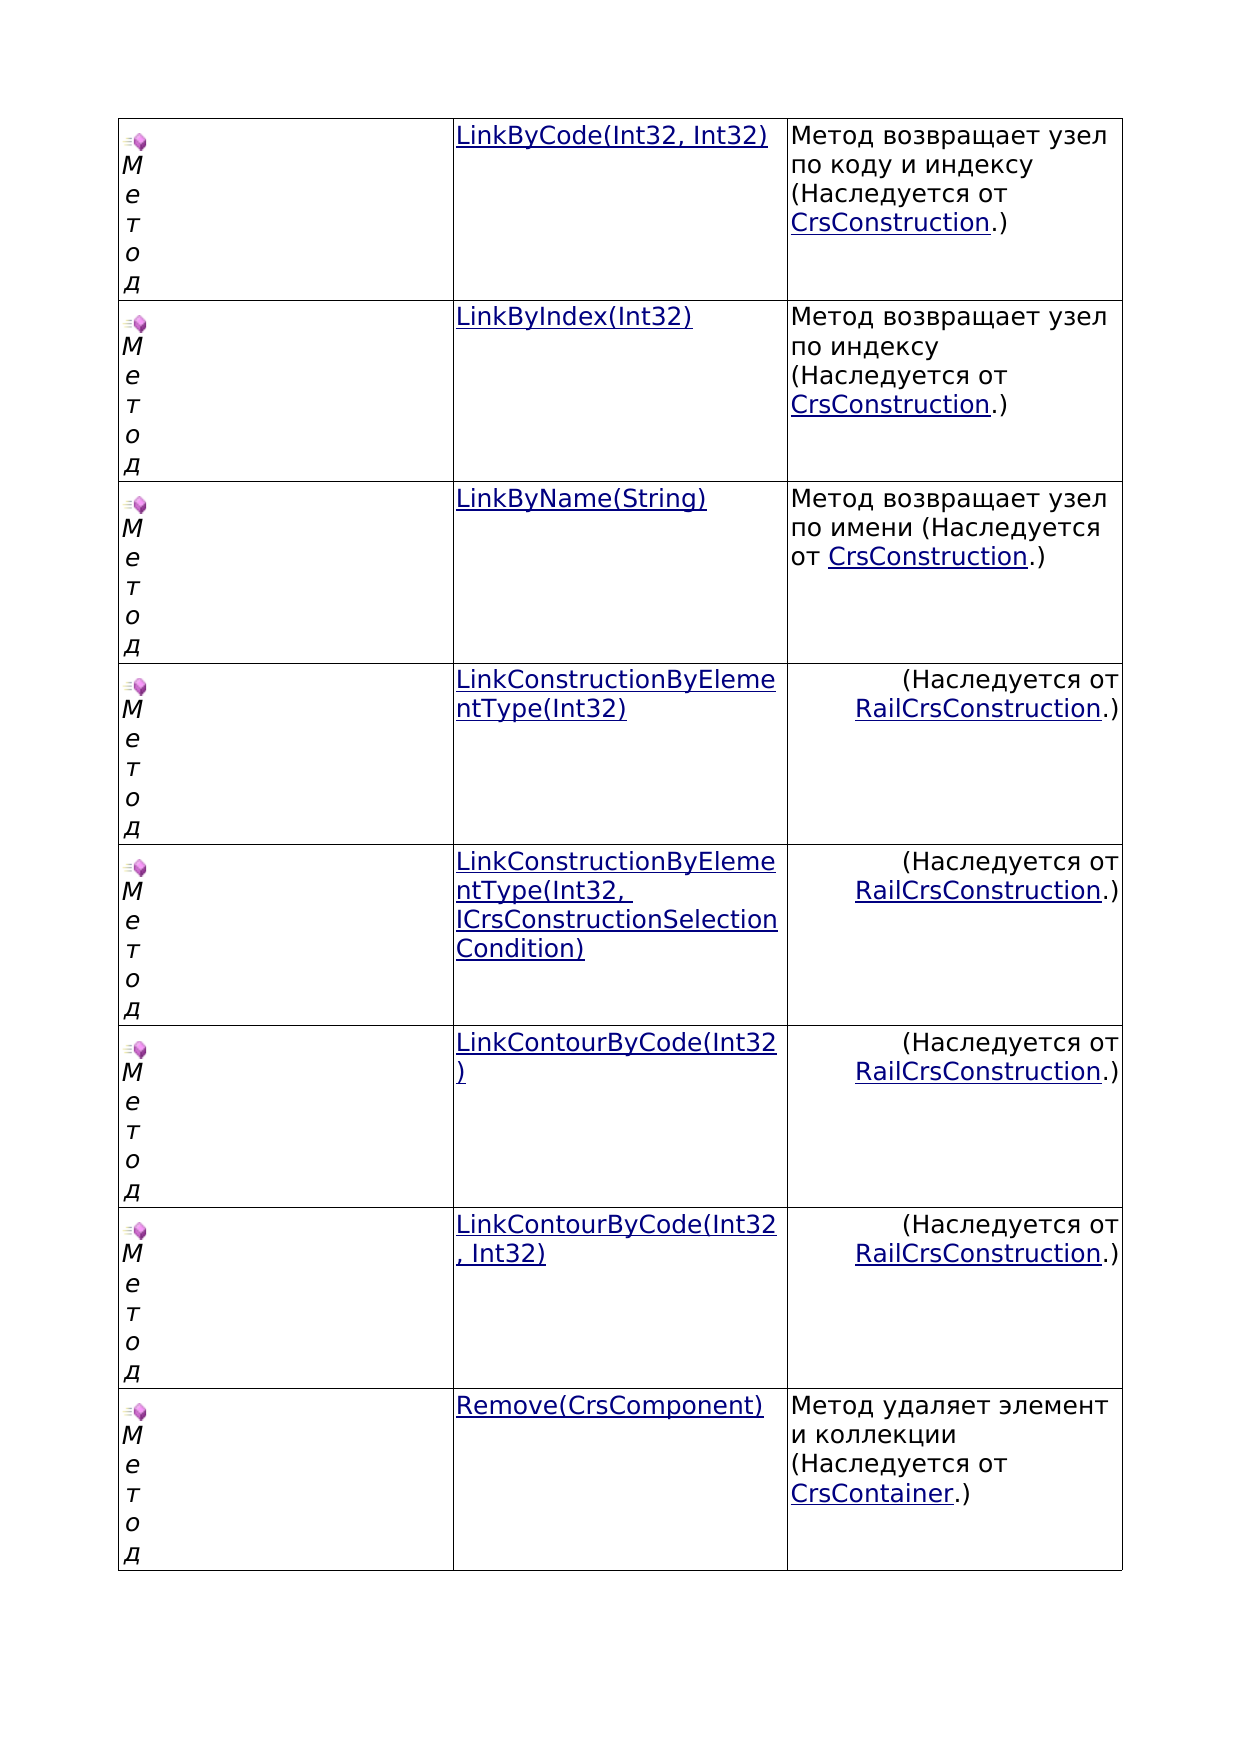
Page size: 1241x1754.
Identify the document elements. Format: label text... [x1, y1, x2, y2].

table_cell [119, 1389, 453, 1570]
table_cell LinkContourByCode(Int32) [454, 1026, 787, 1207]
table_cell (Наследуется от RailCrsConstruction.) [788, 845, 1122, 1025]
table_cell Remove(CrsComponent) [454, 1389, 787, 1570]
table_cell [119, 845, 453, 1025]
table_cell LinkContourByCode(Int32, Int32) [454, 1208, 787, 1388]
table_cell [119, 119, 453, 299]
picture [121, 496, 147, 514]
picture [121, 678, 147, 696]
picture [121, 1403, 147, 1421]
table_cell [119, 301, 453, 481]
picture [121, 1222, 147, 1240]
table_cell [119, 1208, 453, 1388]
table_cell [119, 482, 453, 662]
table_cell [119, 664, 453, 844]
table_cell Метод возвращает узел по индексу (Наследуется от CrsConstruction.) [788, 301, 1122, 481]
table_cell LinkByIndex(Int32) [454, 301, 787, 481]
table_cell Метод возвращает узел по коду и индексу (Наследуется от CrsConstruction.) [788, 119, 1122, 299]
picture [121, 1041, 147, 1059]
table_cell (Наследуется от RailCrsConstruction.) [788, 1208, 1122, 1388]
table_cell LinkConstructionByElementType(Int32) [454, 664, 787, 844]
table_cell LinkByCode(Int32, Int32) [454, 119, 787, 299]
table_cell Метод удаляет элемент и коллекции (Наследуется от CrsContainer.) [788, 1389, 1122, 1570]
table_cell (Наследуется от RailCrsConstruction.) [788, 1026, 1122, 1207]
table_cell LinkConstructionByElementType(Int32, ICrsConstructionSelectionCondition) [454, 845, 787, 1025]
picture [121, 315, 147, 333]
table_cell [119, 1026, 453, 1207]
picture [121, 859, 147, 877]
table_cell LinkByName(String) [454, 482, 787, 662]
table_cell Метод возвращает узел по имени (Наследуется от CrsConstruction.) [788, 482, 1122, 662]
table_cell (Наследуется от RailCrsConstruction.) [788, 664, 1122, 844]
picture [121, 133, 147, 151]
